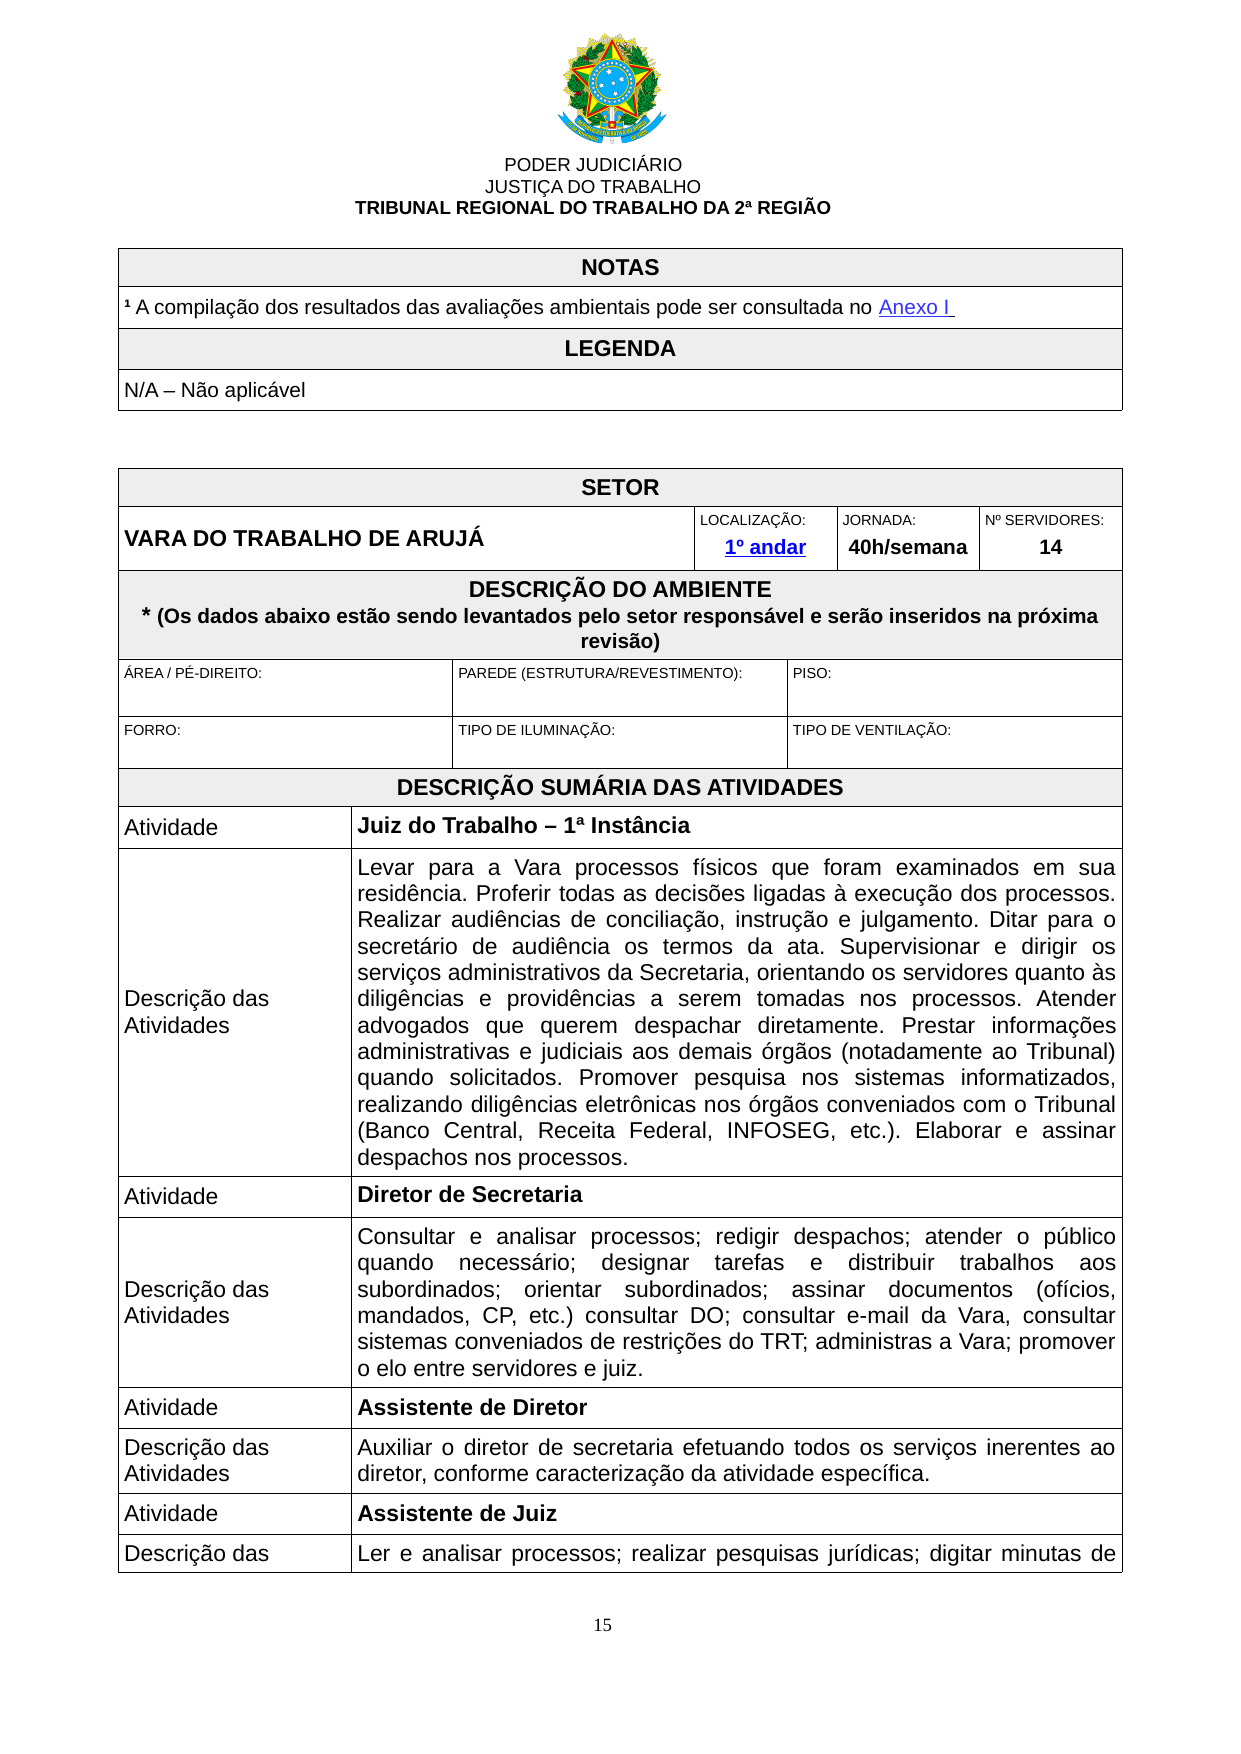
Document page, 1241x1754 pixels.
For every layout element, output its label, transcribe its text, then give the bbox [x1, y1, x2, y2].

table_cell Descrição das [119, 1535, 351, 1572]
table_cell Atividade [119, 1388, 351, 1428]
table_cell Atividade [119, 807, 351, 848]
table_header SETOR [119, 469, 1122, 506]
table_cell ¹ A compilação dos resultados das avaliações ambientais pode ser consultada no Anexo I [119, 287, 1122, 327]
table_cell TIPO DE VENTILAÇÃO: [788, 717, 1122, 768]
table_cell DESCRIÇÃO SUMÁRIA DAS ATIVIDADES [119, 769, 1122, 806]
table_cell Descrição das Atividades [119, 1218, 351, 1387]
table_cell Auxiliar o diretor de secretaria efetuando todos os serviços inerentes ao diretor, conforme caracterização da atividade específica. [352, 1429, 1122, 1492]
table_cell PISO: [788, 660, 1122, 716]
table_cell Diretor de Secretaria [352, 1177, 1122, 1217]
table_cell Atividade [119, 1177, 351, 1217]
table_cell N/A – Não aplicável [119, 370, 1122, 410]
table_cell Juiz do Trabalho – 1ª Instância [352, 807, 1122, 848]
table_cell Nº SERVIDORES: 14 [980, 507, 1122, 570]
table_cell TIPO DE ILUMINAÇÃO: [453, 717, 787, 768]
table_cell FORRO: [119, 717, 452, 768]
table_cell Descrição das Atividades [119, 1429, 351, 1492]
table_cell JORNADA: 40h/semana [838, 507, 979, 570]
table_cell Ler e analisar processos; realizar pesquisas jurídicas; digitar minutas de [352, 1535, 1122, 1572]
table_cell Consultar e analisar processos; redigir despachos; atender o público quando necessário; designar tarefas e distribuir trabalhos aos subordinados; orientar subordinados; assinar documentos (ofícios, mandados, CP, etc.) consultar DO; consultar e-mail da Vara, consultar sistemas conveniados de restrições do TRT; administras a Vara; promover o elo entre servidores e juiz. [352, 1218, 1122, 1387]
table_cell VARA DO TRABALHO DE ARUJÁ [119, 507, 694, 570]
table_cell PAREDE (ESTRUTURA/REVESTIMENTO): [453, 660, 787, 716]
table_cell Assistente de Diretor [352, 1388, 1122, 1428]
table_cell ÁREA / PÉ-DIREITO: [119, 660, 452, 716]
table_cell Assistente de Juiz [352, 1494, 1122, 1534]
table_cell LOCALIZAÇÃO: 1º andar [695, 507, 837, 570]
table_cell Descrição das Atividades [119, 849, 351, 1176]
table_cell NOTAS [119, 249, 1122, 286]
table_cell LEGENDA [119, 329, 1122, 369]
table_cell Atividade [119, 1494, 351, 1534]
table_cell Levar para a Vara processos físicos que foram examinados em sua residência. Proferir todas as decisões ligadas à execução dos processos. Realizar audiências de conciliação, instrução e julgamento. Ditar para o secretário de audiência os termos da ata. Supervisionar e dirigir os serviços administrativos da Secretaria, orientando os servidores quanto às diligências e providências a serem tomadas nos processos. Atender advogados que querem despachar diretamente. Prestar informações administrativas e judiciais aos demais órgãos (notadamente ao Tribunal) quando solicitados. Promover pesquisa nos sistemas informatizados, realizando diligências eletrônicas nos órgãos conveniados com o Tribunal (Banco Central, Receita Federal, INFOSEG, etc.). Elaborar e assinar despachos nos processos. [352, 849, 1122, 1176]
table_cell DESCRIÇÃO DO AMBIENTE * (Os dados abaixo estão sendo levantados pelo setor responsável e serão inseridos na próxima revisão) [119, 571, 1122, 658]
